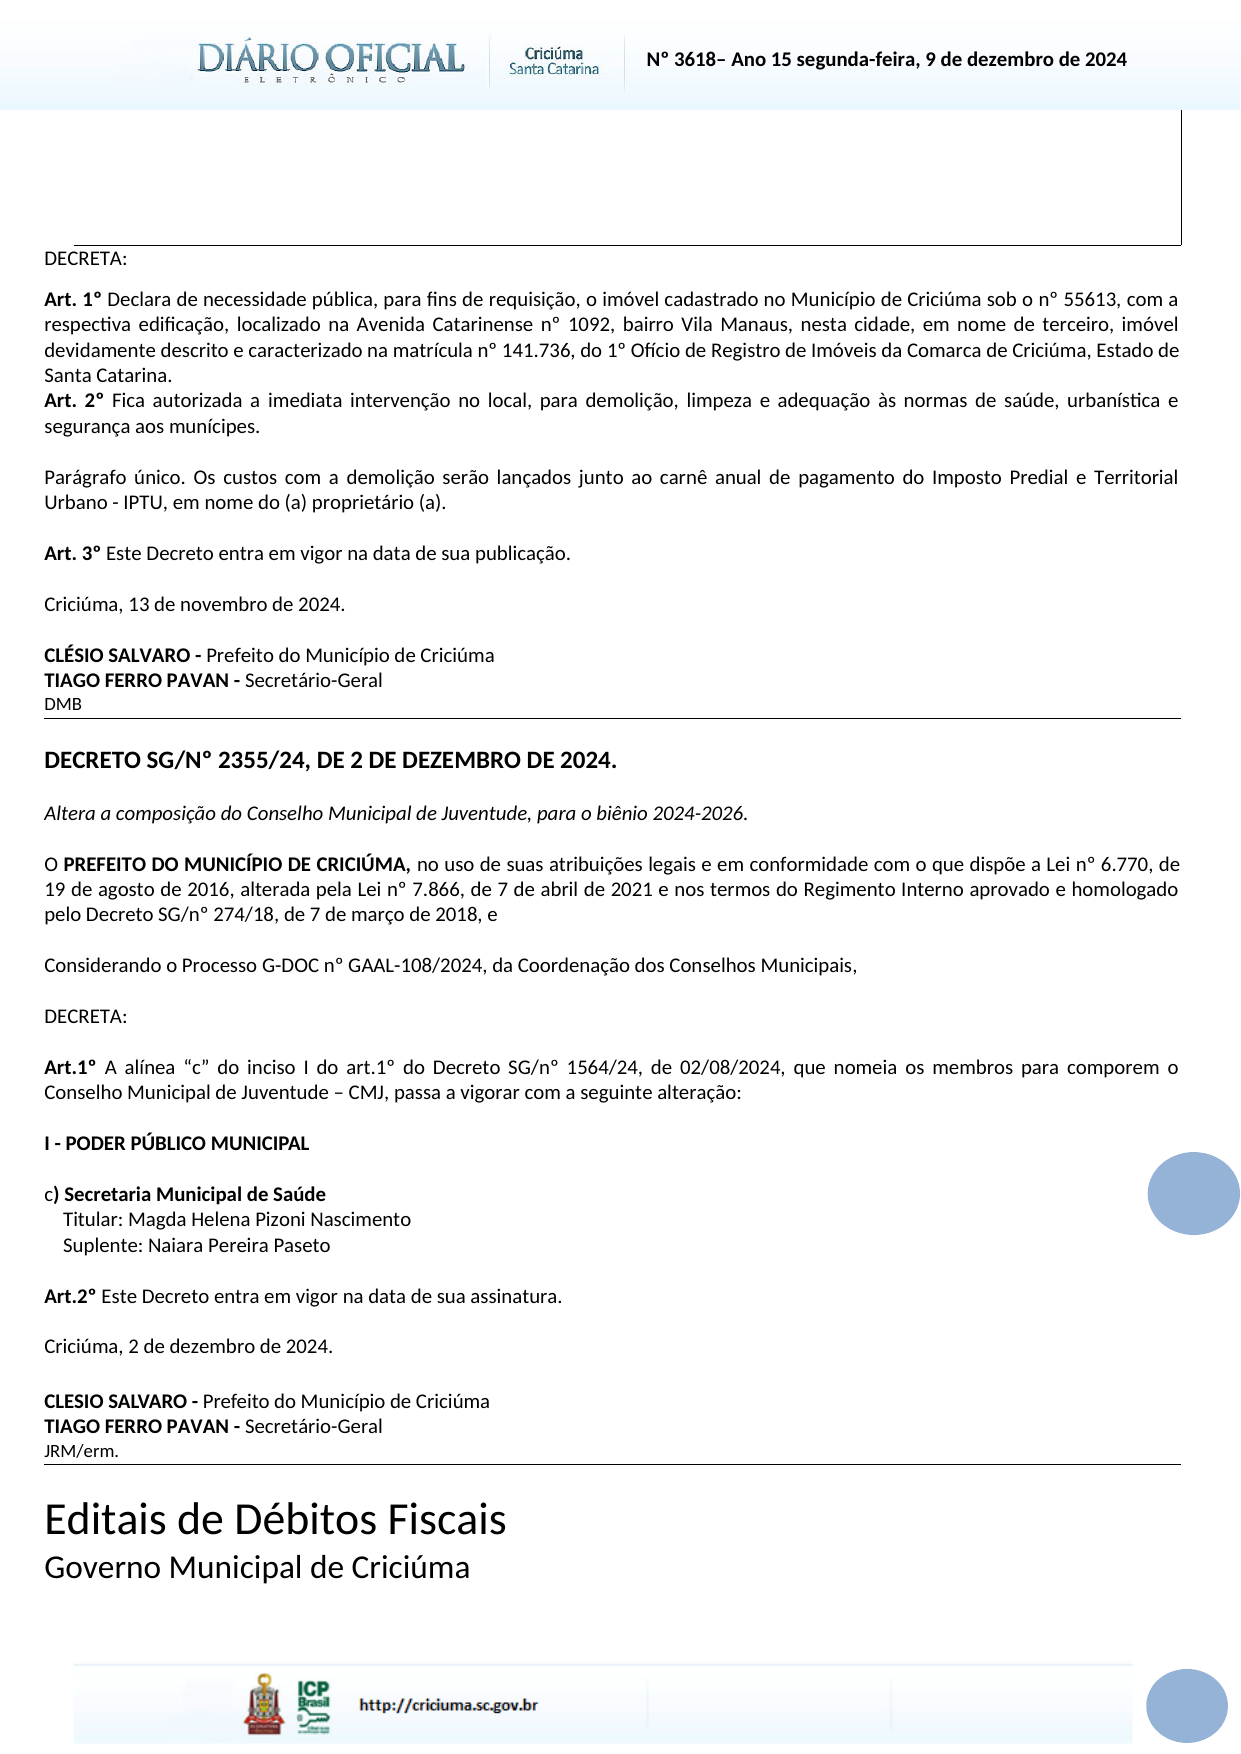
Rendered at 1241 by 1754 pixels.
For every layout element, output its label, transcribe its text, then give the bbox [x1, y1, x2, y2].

text CLESIO SALVARO - Prefeito do Município de Criciúma [44, 1388, 1181, 1413]
text Art.1º A alínea “c” do inciso I do art.1º do Decreto SG/nº 1564/24, de 02/08/2024, que nomeia os membros para comporem o Conselho Municipal de Juventude – CMJ, passa a vigorar com a seguinte alteração: [44, 1054, 1181, 1105]
text Art. 1º Declara de necessidade pública, para fins de requisição, o imóvel cadastrado no Município de Criciúma sob o nº 55613, com a respectiva edificação, localizado na Avenida Catarinense nº 1092, bairro Vila Manaus, nesta cidade, em nome de terceiro, imóvel devidamente descrito e caracterizado na matrícula nº 141.736, do 1º Ofício de Registro de Imóveis da Comarca de Criciúma, Estado de Santa Catarina. [44, 286, 1181, 388]
text O PREFEITO DO MUNICÍPIO DE CRICIÚMA, no uso de suas atribuições legais e em conformidade com o que dispõe a Lei nº 6.770, de 19 de agosto de 2016, alterada pela Lei nº 7.866, de 7 de abril de 2021 e nos termos do Regimento Interno aprovado e homologado pelo Decreto SG/nº 274/18, de 7 de março de 2018, e [44, 851, 1181, 927]
text Parágrafo único. Os custos com a demolição serão lançados junto ao carnê anual de pagamento do Imposto Predial e Territorial Urbano - IPTU, em nome do (a) proprietário (a). [44, 464, 1181, 515]
text DECRETA: [44, 245, 1181, 271]
text Governo Municipal de Criciúma [44, 1546, 1181, 1587]
text Suplente: Naiara Pereira Paseto [44, 1232, 1181, 1257]
text Considerando o Processo G-DOC nº GAAL-108/2024, da Coordenação dos Conselhos Municipais, [44, 952, 1181, 978]
text Altera a composição do Conselho Municipal de Juventude, para o biênio 2024-2026. [44, 800, 1181, 825]
text Art. 2º Fica autorizada a imediata intervenção no local, para demolição, limpeza e adequação às normas de saúde, urbanística e segurança aos munícipes. [44, 388, 1181, 438]
text Editais de Débitos Fiscais [44, 1490, 1181, 1546]
text Titular: Magda Helena Pizoni Nascimento [44, 1207, 1174, 1232]
text DECRETA: [44, 1003, 1181, 1029]
text TIAGO FERRO PAVAN - Secretário-Geral [44, 667, 1181, 693]
text DECRETO SG/Nº 2355/24, DE 2 DE DEZEMBRO DE 2024. [44, 744, 1181, 774]
text I - PODER PÚBLICO MUNICIPAL [44, 1130, 1181, 1156]
text Criciúma, 2 de dezembro de 2024. [44, 1334, 1181, 1359]
text Criciúma, 13 de novembro de 2024. [44, 591, 1181, 616]
text CLÉSIO SALVARO - Prefeito do Município de Criciúma [44, 642, 1181, 667]
text DMB [44, 693, 1181, 718]
text c) Secretaria Municipal de Saúde [44, 1181, 1149, 1207]
text Art.2º Este Decreto entra em vigor na data de sua assinatura. [44, 1283, 1181, 1308]
text JRM/erm. [44, 1439, 1181, 1464]
text Art. 3º Este Decreto entra em vigor na data de sua publicação. [44, 540, 1181, 566]
text TIAGO FERRO PAVAN - Secretário-Geral [44, 1413, 1181, 1439]
